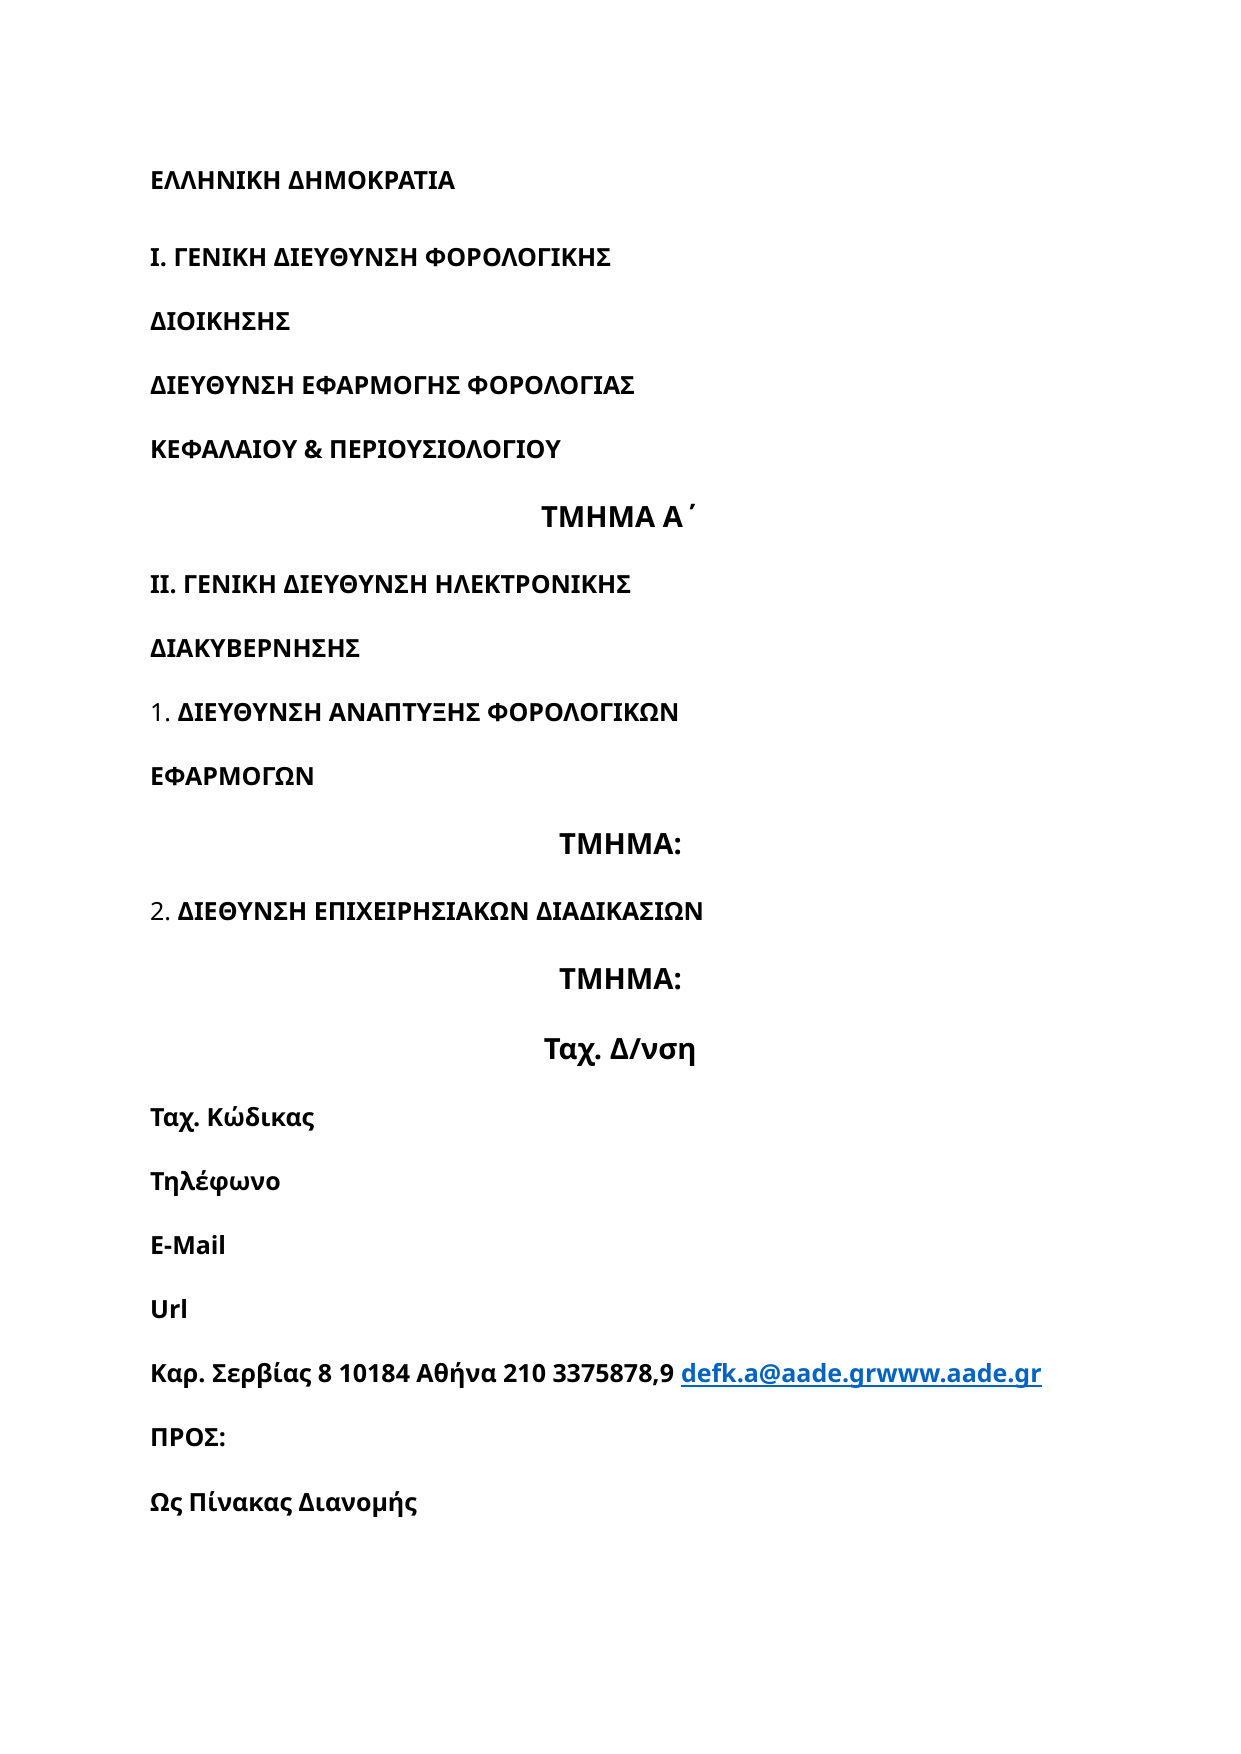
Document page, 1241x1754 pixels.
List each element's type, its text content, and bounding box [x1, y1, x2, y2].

text ΔΙΑΚΥΒΕΡΝΗΣΗΣ [150, 631, 1090, 665]
text Url [150, 1292, 1090, 1326]
subtitle Ταχ. Δ/νση [150, 1028, 1090, 1068]
text Ταχ. Κώδικας [150, 1099, 1090, 1133]
subtitle ΤΜΗΜΑ: [150, 958, 1090, 998]
title ΕΛΛΗΝΙΚΗ ΔΗΜΟΚΡΑΤΙΑ [150, 162, 1090, 197]
text ΕΦΑΡΜΟΓΩΝ [150, 759, 1090, 793]
text ΔΙΟΙΚΗΣΗΣ [150, 303, 1090, 337]
text ΠΡΟΣ: [150, 1420, 1090, 1454]
text ΙΙ. ΓΕΝΙΚΗ ΔΙΕΥΘΥΝΣΗ ΗΛΕΚΤΡΟΝΙΚΗΣ [150, 566, 1090, 601]
text 2. ΔΙΕΘΥΝΣΗ ΕΠΙΧΕΙΡΗΣΙΑΚΩΝ ΔΙΑΔΙΚΑΣΙΩΝ [150, 894, 1090, 928]
text Τηλέφωνο [150, 1163, 1090, 1197]
subtitle ΤΜΗΜΑ Α΄ [150, 496, 1090, 536]
text E-Mail [150, 1227, 1090, 1262]
text ΔΙΕΥΘΥΝΣΗ ΕΦΑΡΜΟΓΗΣ ΦΟΡΟΛΟΓΙΑΣ [150, 367, 1090, 402]
subtitle ΤΜΗΜΑ: [150, 823, 1090, 863]
text 1. ΔΙΕΥΘΥΝΣΗ ΑΝΑΠΤΥΞΗΣ ΦΟΡΟΛΟΓΙΚΩΝ [150, 695, 1090, 729]
text Καρ. Σερβίας 8 10184 Αθήνα 210 3375878,9 defk.a@aade.grwww.aade.gr [150, 1356, 1090, 1390]
text Ως Πίνακας Διανομής [150, 1484, 1090, 1518]
text ΚΕΦΑΛΑΙΟΥ & ΠΕΡΙΟΥΣΙΟΛΟΓΙΟΥ [150, 432, 1090, 466]
text Ι. ΓΕΝΙΚΗ ΔΙΕΥΘΥΝΣΗ ΦΟΡΟΛΟΓΙΚΗΣ [150, 239, 1090, 273]
